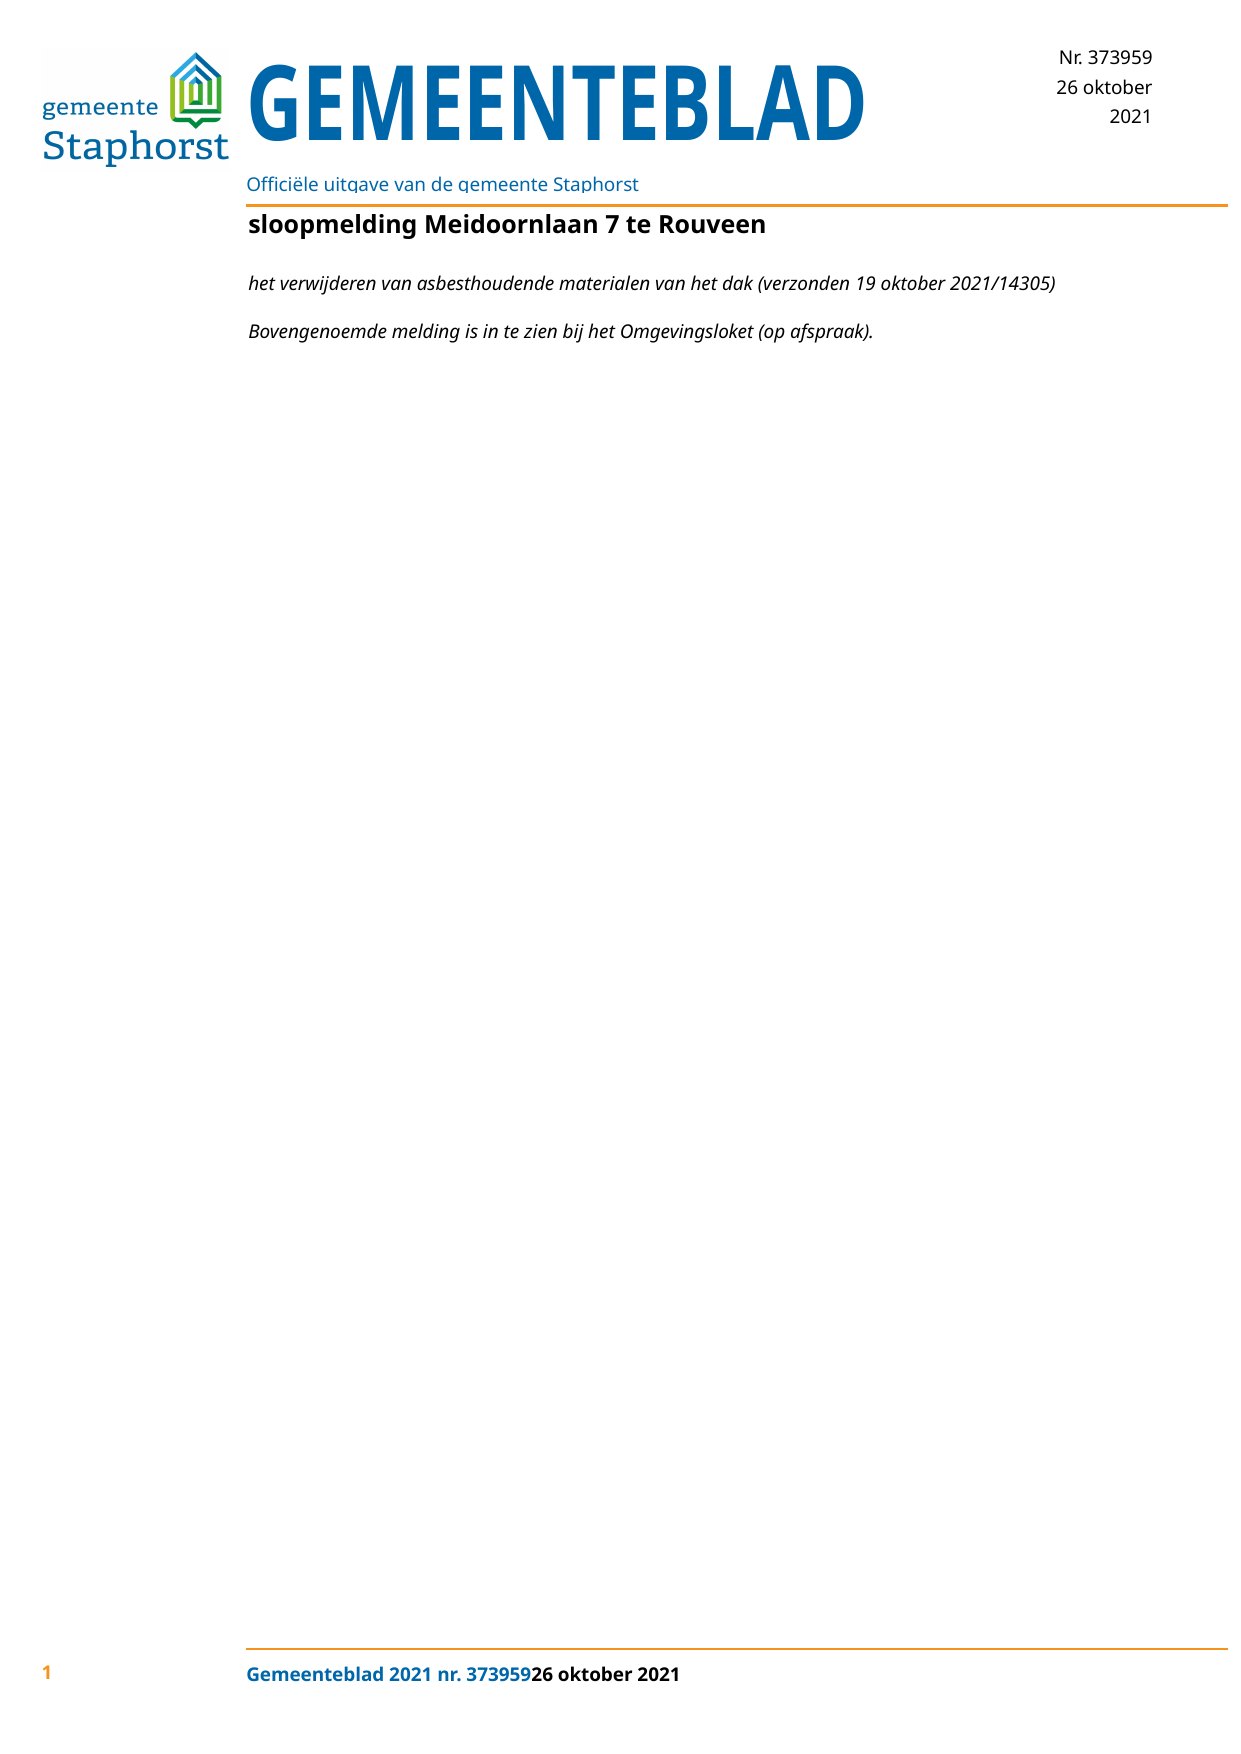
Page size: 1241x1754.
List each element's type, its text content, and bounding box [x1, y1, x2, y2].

text sloopmelding Meidoornlaan 7 te Rouveen [248, 207, 1152, 241]
text Bovengenoemde melding is in te zien bij het Omgevingsloket (op afspraak). [248, 318, 1152, 344]
text het verwijderen van asbesthoudende materialen van het dak (verzonden 19 oktober 2021/14305) [248, 270, 1152, 296]
picture [41, 47, 231, 172]
